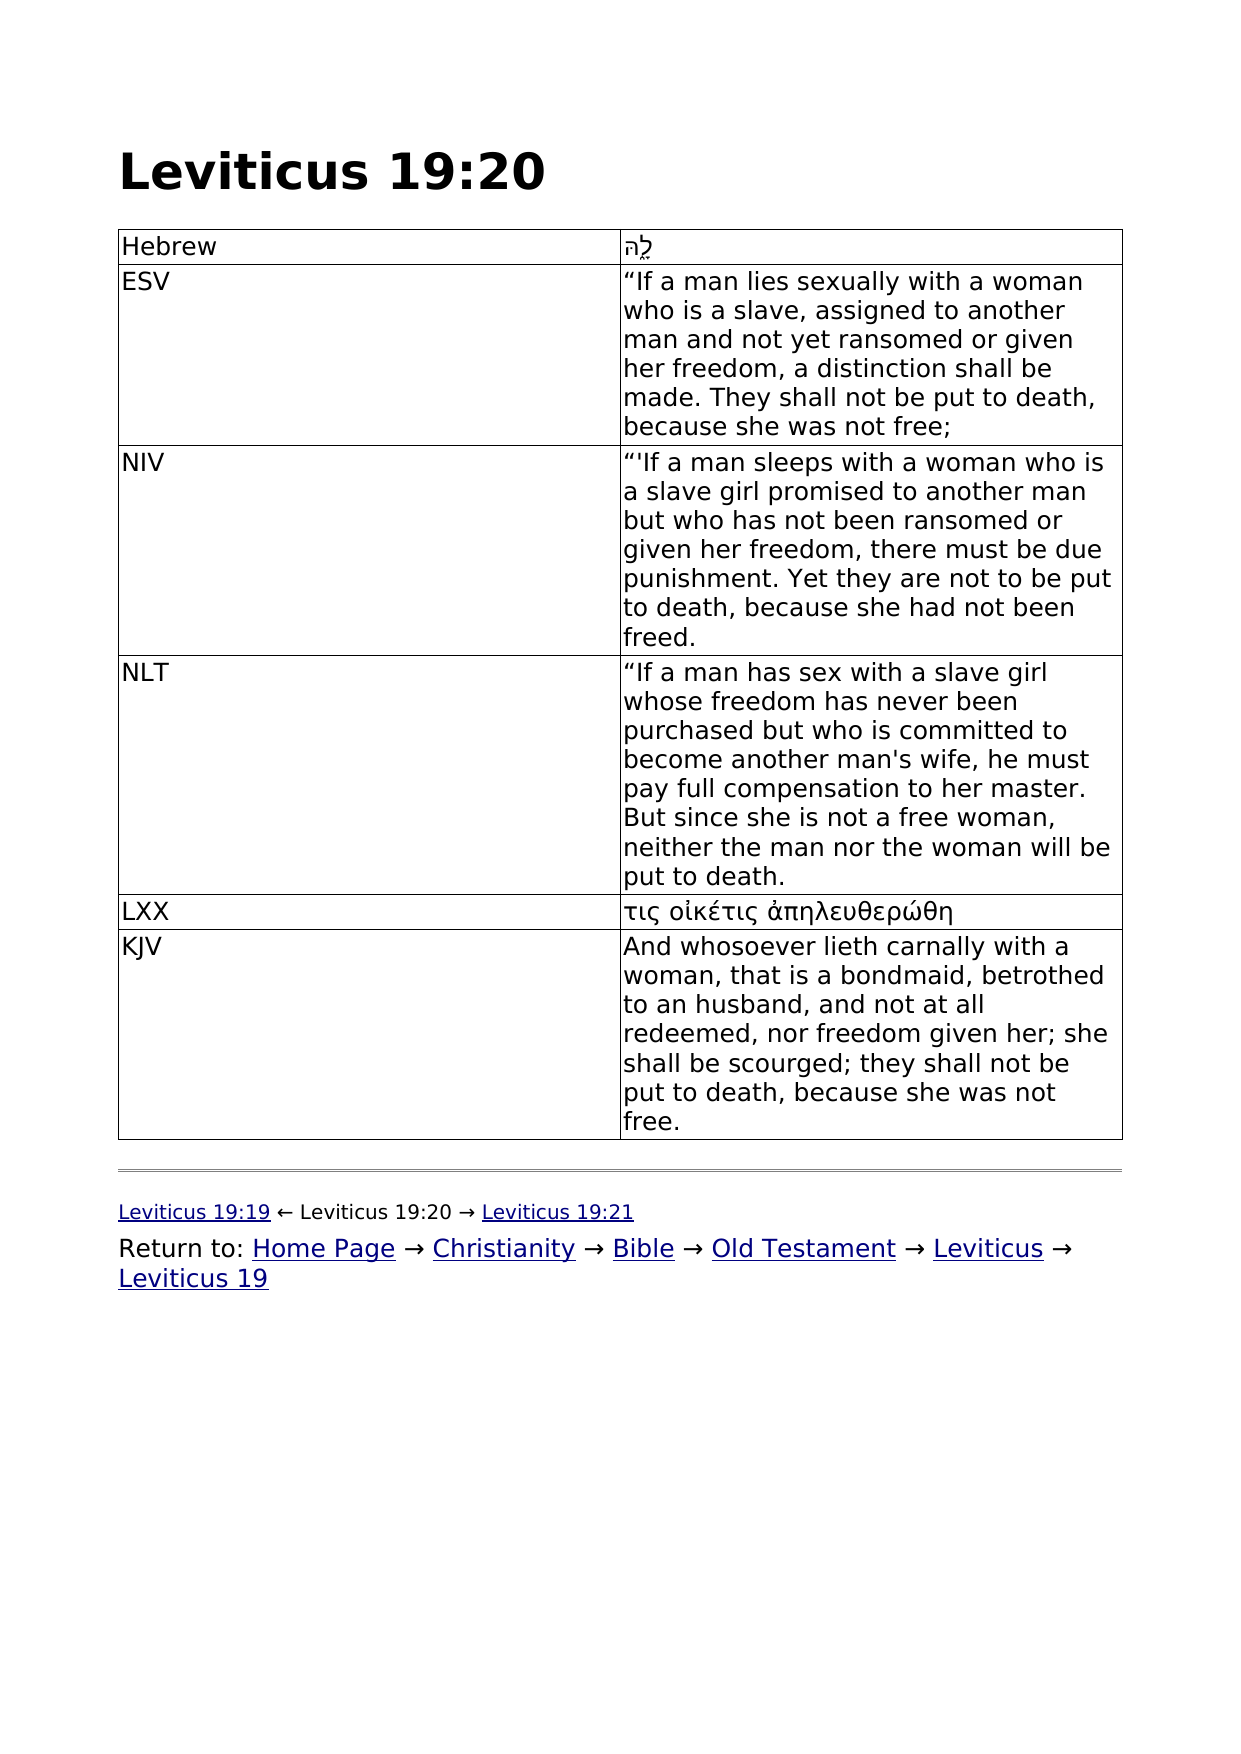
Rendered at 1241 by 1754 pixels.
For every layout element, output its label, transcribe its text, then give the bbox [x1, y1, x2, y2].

table_cell LXX [119, 895, 620, 929]
table_cell “If a man lies sexually with a woman who is a slave, assigned to another man and not yet ransomed or given her freedom, a distinction shall be made. They shall not be put to death, because she was not free; [621, 265, 1122, 445]
table_cell And whosoever lieth carnally with a woman, that is a bondmaid, betrothed to an husband, and not at all redeemed, nor freedom given her; she shall be scourged; they shall not be put to death, because she was not free. [621, 930, 1122, 1139]
subtitle Leviticus 19:20 [118, 143, 1122, 201]
table_cell “If a man has sex with a slave girl whose freedom has never been purchased but who is committed to become another man's wife, he must pay full compensation to her master. But since she is not a free woman, neither the man nor the woman will be put to death. [621, 656, 1122, 894]
table_cell ESV [119, 265, 620, 445]
table_header Hebrew [119, 230, 620, 264]
text Leviticus 19:19 ← Leviticus 19:20 → Leviticus 19:21 [118, 1201, 1122, 1234]
text Return to: Home Page → Christianity → Bible → Old Testament → Leviticus → Leviticus 19 [118, 1234, 1122, 1293]
table_cell “'If a man sleeps with a woman who is a slave girl promised to another man but who has not been ransomed or given her freedom, there must be due punishment. Yet they are not to be put to death, because she had not been freed. [621, 446, 1122, 655]
table_cell τις οἰκέτις ἀπηλευθερώθη [621, 895, 1122, 929]
table_header לָ֑הּ [621, 230, 1122, 264]
table_cell NLT [119, 656, 620, 894]
table_cell KJV [119, 930, 620, 1139]
table_cell NIV [119, 446, 620, 655]
